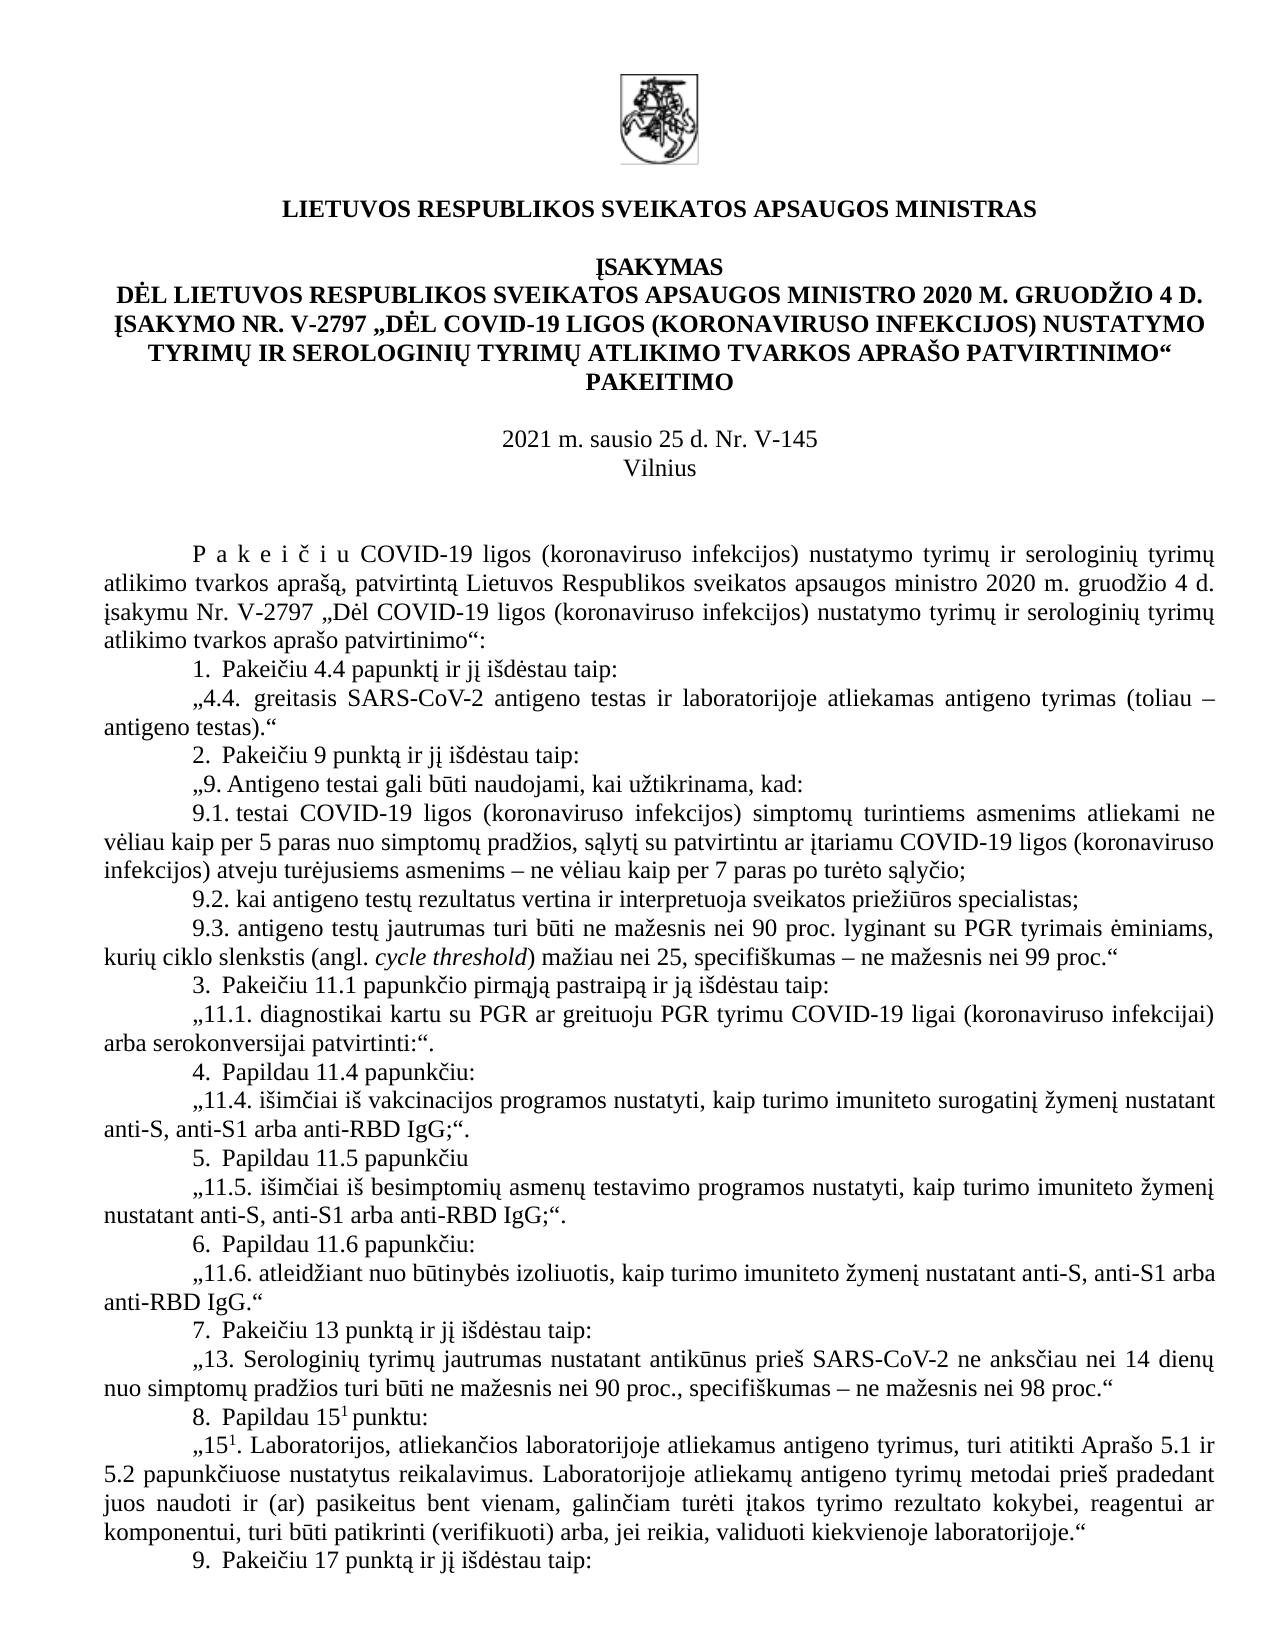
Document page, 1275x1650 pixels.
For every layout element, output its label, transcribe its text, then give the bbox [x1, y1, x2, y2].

text „11.1. diagnostikai kartu su PGR ar greituoju PGR tyrimu COVID-19 ligai (koronaviruso infekcijai) arba serokonversijai patvirtinti:“. [103, 999, 1216, 1057]
text 2021 m. sausio 25 d. Nr. V-145 [103, 424, 1216, 453]
text „11.5. išimčiai iš besimptomių asmenų testavimo programos nustatyti, kaip turimo imuniteto žymenį nustatant anti-S, anti-S1 arba anti-RBD IgG;“. [103, 1172, 1216, 1229]
text „13. Serologinių tyrimų jautrumas nustatant antikūnus prieš SARS-CoV-2 ne anksčiau nei 14 dienų nuo simptomų pradžios turi būti ne mažesnis nei 90 proc., specifiškumas – ne mažesnis nei 98 proc.“ [103, 1344, 1216, 1402]
text LIETUVOS RESPUBLIKOS SVEIKATOS APSAUGOS MINISTRAS [103, 194, 1216, 223]
text „11.6. atleidžiant nuo būtinybės izoliuotis, kaip turimo imuniteto žymenį nustatant anti-S, anti-S1 arba anti-RBD IgG.“ [103, 1258, 1216, 1316]
text „11.4. išimčiai iš vakcinacijos programos nustatyti, kaip turimo imuniteto surogatinį žymenį nustatant anti-S, anti-S1 arba anti-RBD IgG;“. [103, 1086, 1216, 1143]
text 1. Pakeičiu 4.4 papunktį ir jį išdėstau taip: [192, 654, 1216, 683]
text DĖL LIETUVOS RESPUBLIKOS SVEIKATOS APSAUGOS MINISTRO 2020 M. GRUODŽIO 4 D. ĮSAKYMO NR. V-2797 „DĖL COVID-19 LIGOS (KORONAVIRUSO INFEKCIJOS) NUSTATYMO TYRIMŲ IR SEROLOGINIŲ TYRIMŲ ATLIKIMO TVARKOS APRAŠO PATVIRTINIMO“ PAKEITIMO [103, 281, 1216, 396]
text P a k e i č i u COVID-19 ligos (koronaviruso infekcijos) nustatymo tyrimų ir serologinių tyrimų atlikimo tvarkos aprašą, patvirtintą Lietuvos Respublikos sveikatos apsaugos ministro 2020 m. gruodžio 4 d. įsakymu Nr. V-2797 „Dėl COVID-19 ligos (koronaviruso infekcijos) nustatymo tyrimų ir serologinių tyrimų atlikimo tvarkos aprašo patvirtinimo“: [103, 539, 1216, 654]
text 9.2. kai antigeno testų rezultatus vertina ir interpretuoja sveikatos priežiūros specialistas; [103, 884, 1216, 913]
text 9.1. testai COVID-19 ligos (koronaviruso infekcijos) simptomų turintiems asmenims atliekami ne vėliau kaip per 5 paras nuo simptomų pradžios, sąlytį su patvirtintu ar įtariamu COVID-19 ligos (koronaviruso infekcijos) atveju turėjusiems asmenims – ne vėliau kaip per 7 paras po turėto sąlyčio; [103, 798, 1216, 884]
text 3. Pakeičiu 11.1 papunkčio pirmąją pastraipą ir ją išdėstau taip: [192, 971, 1216, 999]
text ĮSAKYMAS [103, 252, 1216, 281]
text 8. Papildau 151 punktu: [103, 1402, 1216, 1431]
text 2. Pakeičiu 9 punktą ir jį išdėstau taip: [192, 741, 1216, 769]
text 9. Pakeičiu 17 punktą ir jį išdėstau taip: [192, 1546, 1216, 1574]
text „151. Laboratorijos, atliekančios laboratorijoje atliekamus antigeno tyrimus, turi atitikti Aprašo 5.1 ir 5.2 papunkčiuose nustatytus reikalavimus. Laboratorijoje atliekamų antigeno tyrimų metodai prieš pradedant juos naudoti ir (ar) pasikeitus bent vienam, galinčiam turėti įtakos tyrimo rezultato kokybei, reagentui ar komponentui, turi būti patikrinti (verifikuoti) arba, jei reikia, validuoti kiekvienoje laboratorijoje.“ [103, 1431, 1216, 1546]
text „4.4. greitasis SARS-CoV-2 antigeno testas ir laboratorijoje atliekamas antigeno tyrimas (toliau – antigeno testas).“ [103, 683, 1216, 741]
text 4. Papildau 11.4 papunkčiu: [192, 1057, 1216, 1086]
text „9. Antigeno testai gali būti naudojami, kai užtikrinama, kad: [103, 769, 1216, 798]
text 5. Papildau 11.5 papunkčiu [192, 1143, 1216, 1172]
text 9.3. antigeno testų jautrumas turi būti ne mažesnis nei 90 proc. lyginant su PGR tyrimais ėminiams, kurių ciklo slenkstis (angl. cycle threshold) mažiau nei 25, specifiškumas – ne mažesnis nei 99 proc.“ [103, 913, 1216, 971]
text Vilnius [103, 453, 1216, 482]
text 7. Pakeičiu 13 punktą ir jį išdėstau taip: [103, 1316, 1216, 1344]
text 6. Papildau 11.6 papunkčiu: [103, 1229, 1216, 1258]
